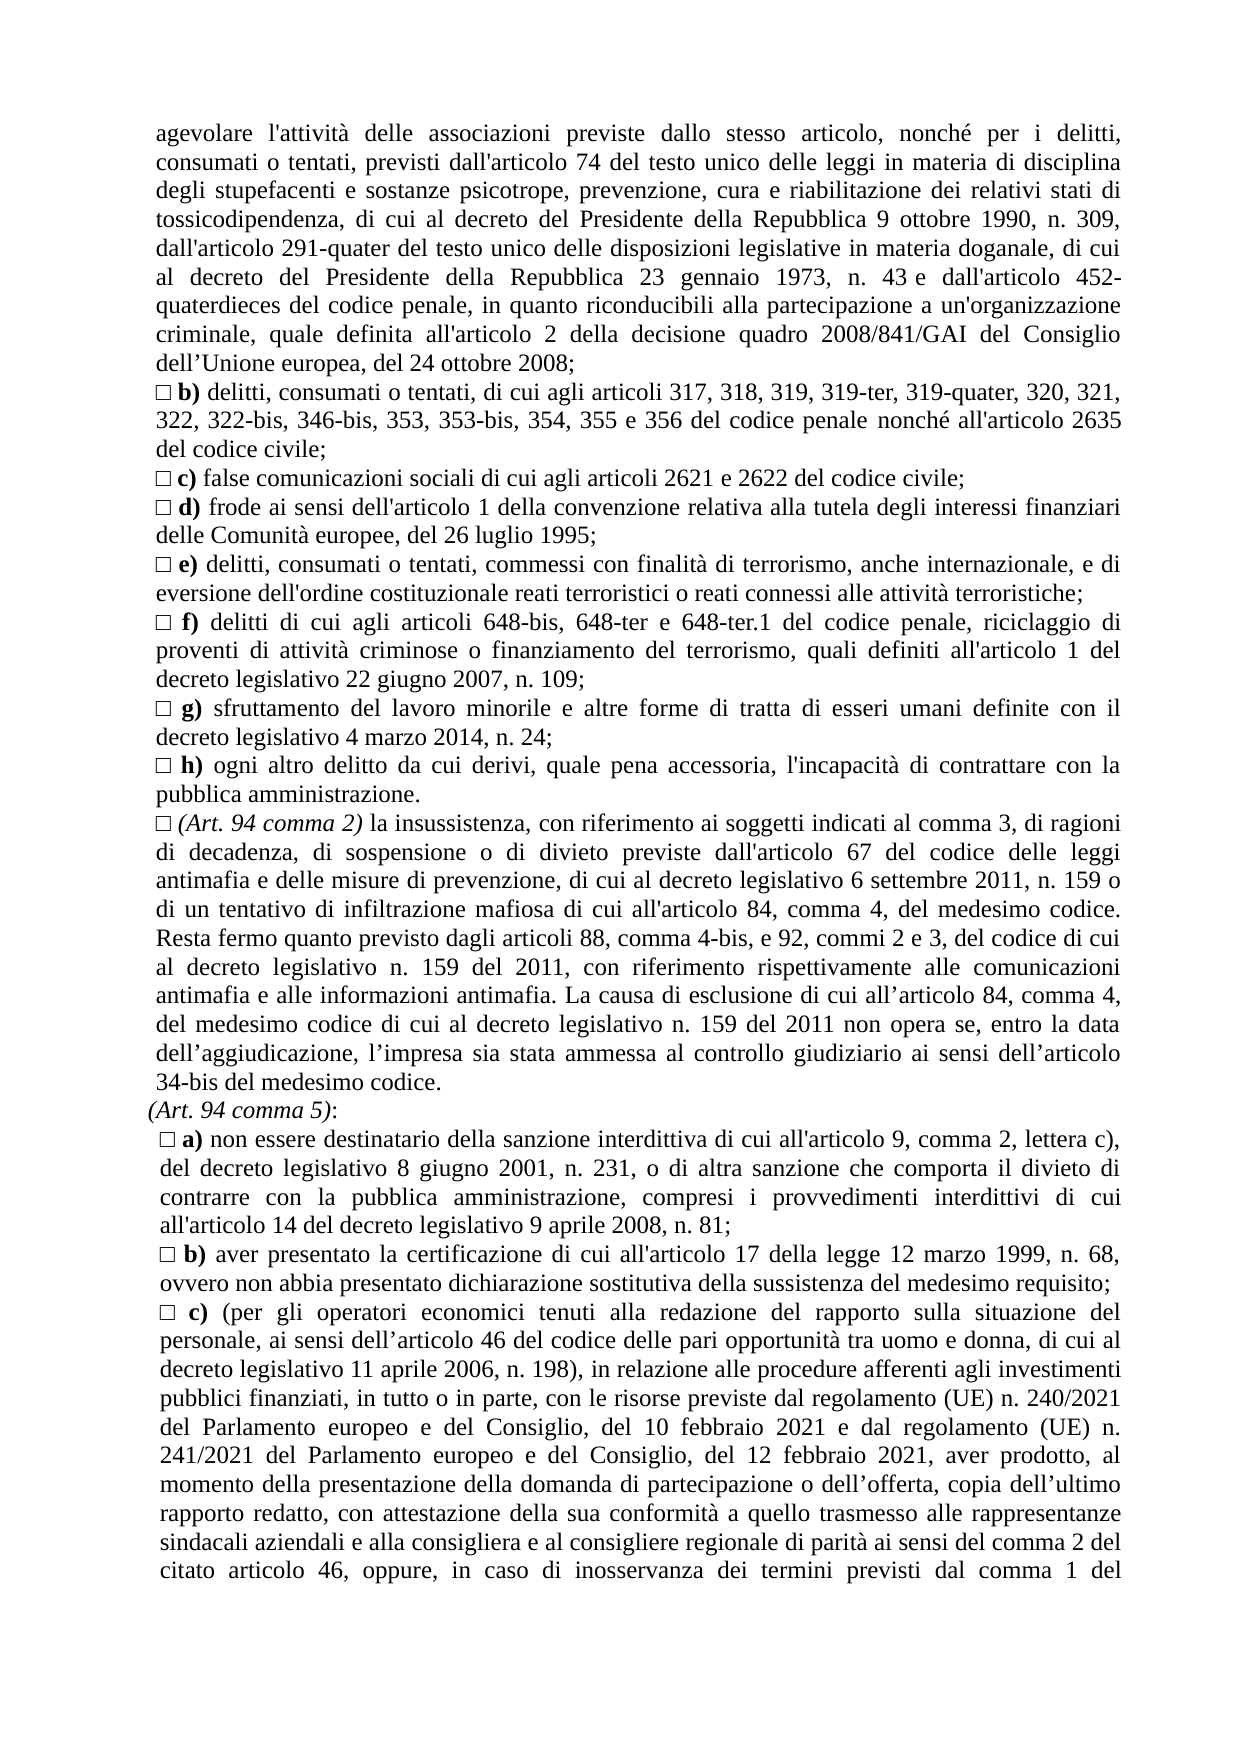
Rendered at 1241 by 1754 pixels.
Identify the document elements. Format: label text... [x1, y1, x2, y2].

list □ c) (per gli operatori economici tenuti alla redazione del rapporto sulla situazione del personale, ai sensi dell’articolo 46 del codice delle pari opportunità tra uomo e donna, di cui al decreto legislativo 11 aprile 2006, n. 198), in relazione alle procedure afferenti agli investimenti pubblici finanziati, in tutto o in parte, con le risorse previste dal regolamento (UE) n. 240/2021 del Parlamento europeo e del Consiglio, del 10 febbraio 2021 e dal regolamento (UE) n. 241/2021 del Parlamento europeo e del Consiglio, del 12 febbraio 2021, aver prodotto, al momento della presentazione della domanda di partecipazione o dell’offerta, copia dell’ultimo rapporto redatto, con attestazione della sua conformità a quello trasmesso alle rappresentanze sindacali aziendali e alla consigliera e al consigliere regionale di parità ai sensi del comma 2 del citato articolo 46, oppure, in caso di inosservanza dei termini previsti dal comma 1 del [159, 1297, 1122, 1584]
list □ b) aver presentato la certificazione di cui all'articolo 17 della legge 12 marzo 1999, n. 68, ovvero non abbia presentato dichiarazione sostitutiva della sussistenza del medesimo requisito; [159, 1239, 1122, 1297]
list □ g) sfruttamento del lavoro minorile e altre forme di tratta di esseri umani definite con il decreto legislativo 4 marzo 2014, n. 24; [156, 693, 1122, 751]
list □ a) non essere destinatario della sanzione interdittiva di cui all'articolo 9, comma 2, lettera c), del decreto legislativo 8 giugno 2001, n. 231, o di altra sanzione che comporta il divieto di contrarre con la pubblica amministrazione, compresi i provvedimenti interdittivi di cui all'articolo 14 del decreto legislativo 9 aprile 2008, n. 81; [159, 1124, 1122, 1239]
list □ e) delitti, consumati o tentati, commessi con finalità di terrorismo, anche internazionale, e di eversione dell'ordine costituzionale reati terroristici o reati connessi alle attività terroristiche; [156, 549, 1122, 607]
list □ c) false comunicazioni sociali di cui agli articoli 2621 e 2622 del codice civile; [156, 463, 1122, 492]
list □ f) delitti di cui agli articoli 648-bis, 648-ter e 648-ter.1 del codice penale, riciclaggio di proventi di attività criminose o finanziamento del terrorismo, quali definiti all'articolo 1 del decreto legislativo 22 giugno 2007, n. 109; [156, 607, 1122, 693]
list □ (Art. 94 comma 2) la insussistenza, con riferimento ai soggetti indicati al comma 3, di ragioni di decadenza, di sospensione o di divieto previste dall'articolo 67 del codice delle leggi antimafia e delle misure di prevenzione, di cui al decreto legislativo 6 settembre 2011, n. 159 o di un tentativo di infiltrazione mafiosa di cui all'articolo 84, comma 4, del medesimo codice. Resta fermo quanto previsto dagli articoli 88, comma 4-bis, e 92, commi 2 e 3, del codice di cui al decreto legislativo n. 159 del 2011, con riferimento rispettivamente alle comunicazioni antimafia e alle informazioni antimafia. La causa di esclusione di cui all’articolo 84, comma 4, del medesimo codice di cui al decreto legislativo n. 159 del 2011 non opera se, entro la data dell’aggiudicazione, l’impresa sia stata ammessa al controllo giudiziario ai sensi dell’articolo 34-bis del medesimo codice. [156, 808, 1122, 1096]
list agevolare l'attività delle associazioni previste dallo stesso articolo, nonché per i delitti, consumati o tentati, previsti dall'articolo 74 del testo unico delle leggi in materia di disciplina degli stupefacenti e sostanze psicotrope, prevenzione, cura e riabilitazione dei relativi stati di tossicodipendenza, di cui al decreto del Presidente della Repubblica 9 ottobre 1990, n. 309, dall'articolo 291-quater del testo unico delle disposizioni legislative in materia doganale, di cui al decreto del Presidente della Repubblica 23 gennaio 1973, n. 43 e dall'articolo 452-quaterdieces del codice penale, in quanto riconducibili alla partecipazione a un'organizzazione criminale, quale definita all'articolo 2 della decisione quadro 2008/841/GAI del Consiglio dell’Unione europea, del 24 ottobre 2008; [156, 118, 1122, 377]
list □ b) delitti, consumati o tentati, di cui agli articoli 317, 318, 319, 319-ter, 319-quater, 320, 321, 322, 322-bis, 346-bis, 353, 353-bis, 354, 355 e 356 del codice penale nonché all'articolo 2635 del codice civile; [156, 377, 1122, 463]
list □ d) frode ai sensi dell'articolo 1 della convenzione relativa alla tutela degli interessi finanziari delle Comunità europee, del 26 luglio 1995; [156, 492, 1122, 549]
list □ h) ogni altro delitto da cui derivi, quale pena accessoria, l'incapacità di contrattare con la pubblica amministrazione. [156, 751, 1122, 808]
list (Art. 94 comma 5): [118, 1096, 1122, 1124]
